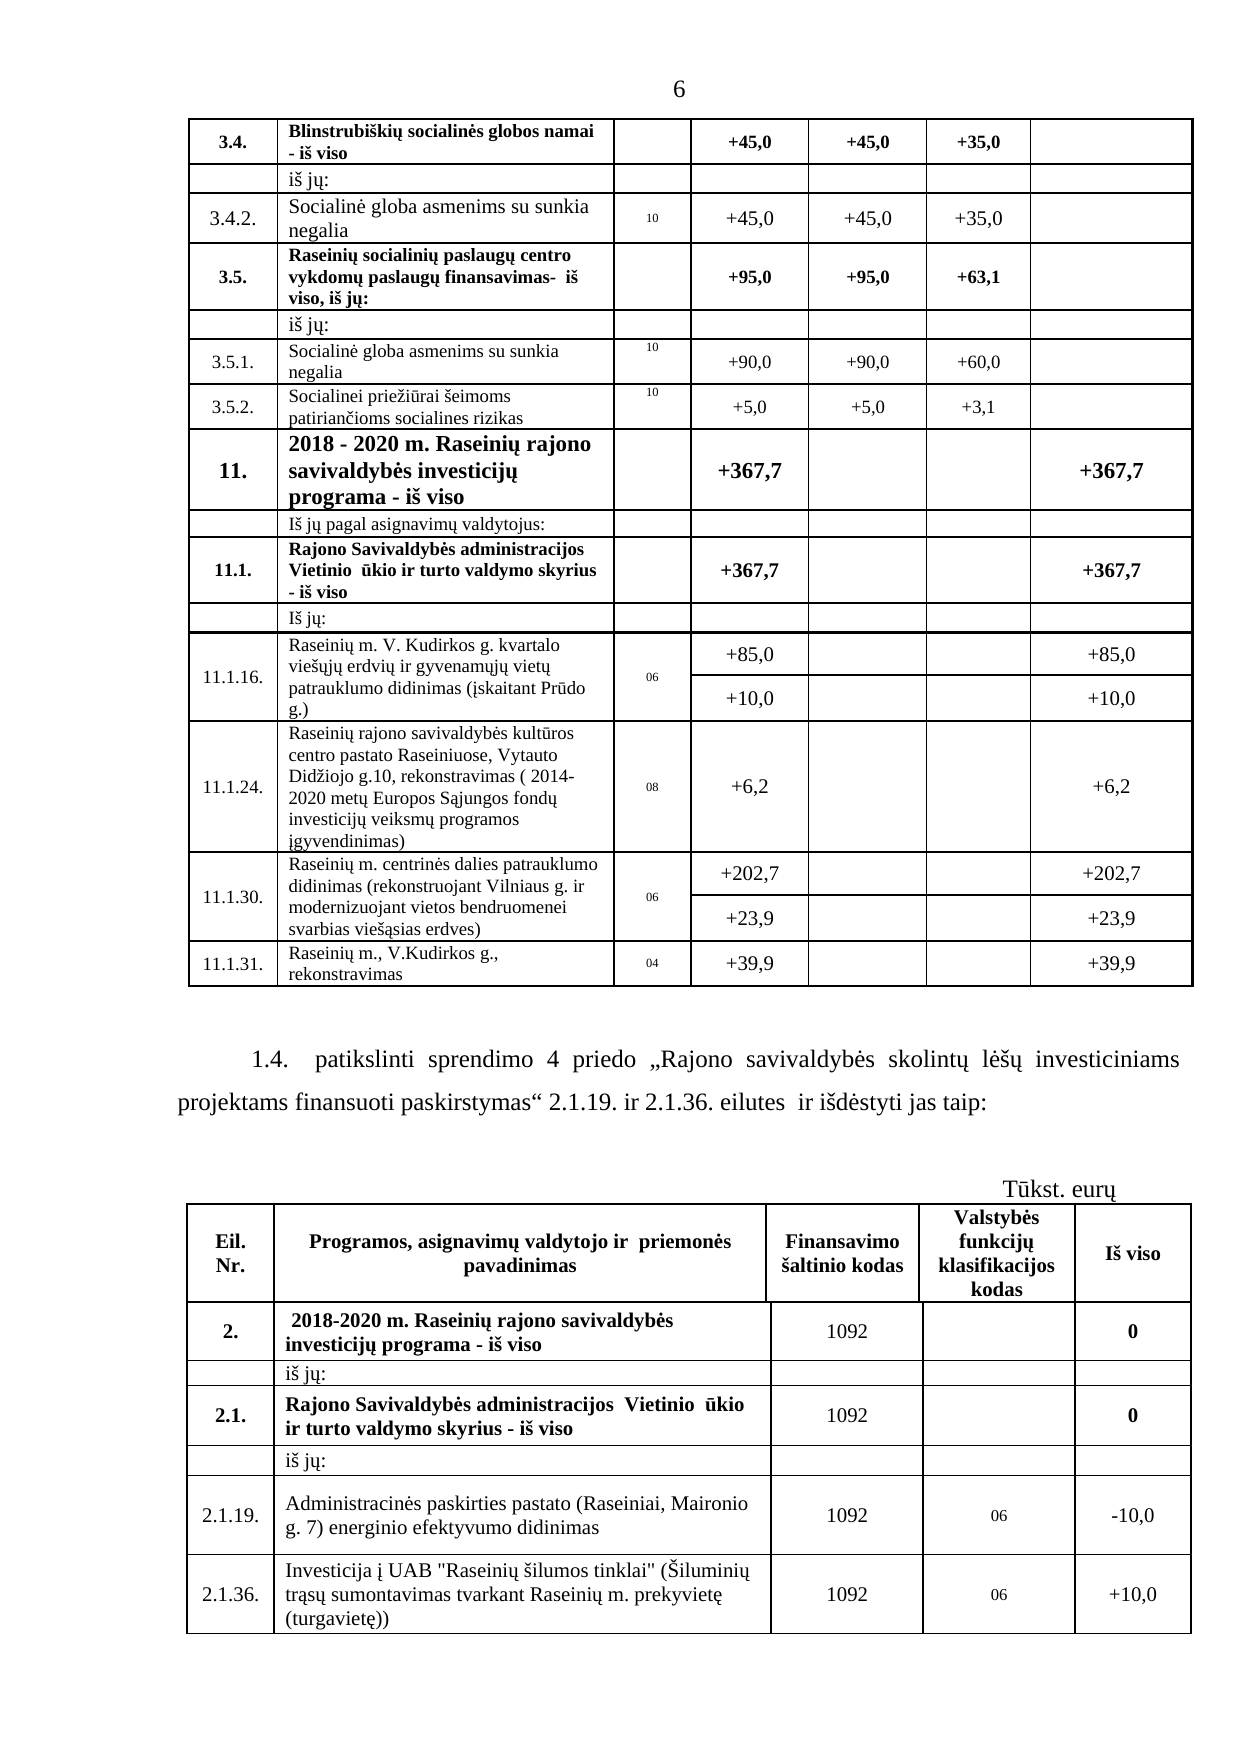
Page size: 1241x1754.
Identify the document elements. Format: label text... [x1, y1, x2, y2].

table_cell [927, 896, 1030, 939]
table_cell +45,0 [692, 120, 808, 163]
table_cell 2018 - 2020 m. Raseinių rajono savivaldybės investicijų programa - iš viso [278, 430, 613, 509]
table_cell 1092 [772, 1555, 922, 1633]
table_cell [809, 165, 926, 192]
table_cell [615, 538, 690, 602]
table_cell +6,2 [1031, 722, 1191, 851]
table_cell [615, 604, 690, 631]
table_cell [927, 538, 1030, 602]
table_cell [190, 511, 277, 536]
table_cell 10 [615, 194, 690, 242]
table_cell Socialinė globa asmenims su sunkia negalia [278, 340, 613, 383]
table_cell [1031, 385, 1191, 428]
table_cell Iš jų: [278, 604, 613, 631]
table_cell +23,9 [692, 896, 808, 939]
table_cell [809, 604, 926, 631]
table_cell 04 [615, 942, 690, 985]
table_cell [924, 1361, 1074, 1385]
table_header Finansavimo šaltinio kodas [767, 1205, 918, 1301]
table_cell [1031, 311, 1191, 338]
table_cell Iš jų pagal asignavimų valdytojus: [278, 511, 613, 536]
table_cell [927, 311, 1030, 338]
table_cell Socialinė globa asmenims su sunkia negalia [278, 194, 613, 242]
table_cell 11.1.16. [190, 634, 277, 720]
table_cell 06 [615, 853, 690, 939]
table_cell -10,0 [1076, 1476, 1190, 1554]
table_cell 10 [615, 340, 690, 383]
table_cell Rajono Savivaldybės administracijos Vietinio ūkio ir turto valdymo skyrius - iš viso [278, 538, 613, 602]
table_cell [809, 676, 926, 720]
table_cell 2.1.19. [188, 1476, 273, 1554]
table_cell +6,2 [692, 722, 808, 851]
table_cell [927, 604, 1030, 631]
table_cell 2018-2020 m. Raseinių rajono savivaldybės investicijų programa - iš viso [275, 1303, 770, 1360]
table_cell [809, 538, 926, 602]
table_cell iš jų: [278, 311, 613, 338]
table_cell [809, 511, 926, 536]
table_header Eil. Nr. [188, 1205, 273, 1301]
table_cell [692, 165, 808, 192]
table_cell +202,7 [692, 853, 808, 893]
table_cell [1031, 165, 1191, 192]
table_cell +45,0 [809, 194, 926, 242]
table_cell +23,9 [1031, 896, 1191, 939]
table_cell [927, 634, 1030, 674]
table_cell Rajono Savivaldybės administracijos Vietinio ūkio ir turto valdymo skyrius - iš viso [275, 1386, 770, 1445]
table_cell 1092 [772, 1476, 922, 1554]
table_cell +95,0 [692, 244, 808, 309]
table_cell [927, 942, 1030, 985]
table_cell +367,7 [1031, 538, 1191, 602]
table_cell Raseinių socialinių paslaugų centro vykdomų paslaugų finansavimas- iš viso, iš jų: [278, 244, 613, 309]
table_cell +202,7 [1031, 853, 1191, 893]
table_cell 1092 [772, 1303, 922, 1360]
table_cell [692, 604, 808, 631]
table_cell +90,0 [809, 340, 926, 383]
table_cell 11.1.24. [190, 722, 277, 851]
table_cell [809, 311, 926, 338]
table_cell +39,9 [692, 942, 808, 985]
table_cell +39,9 [1031, 942, 1191, 985]
table_cell 11.1.31. [190, 942, 277, 985]
table_cell [809, 430, 926, 509]
table_cell [188, 1361, 273, 1385]
table_cell Raseinių m. centrinės dalies patrauklumo didinimas (rekonstruojant Vilniaus g. ir modernizuojant vietos bendruomenei svarbias viešąsias erdves) [278, 853, 613, 939]
text 1.4. patikslinti sprendimo 4 priedo „Rajono savivaldybės skolintų lėšų investiciniams projektams finansuoti paskirstymas“ 2.1.19. ir 2.1.36. eilutes ir išdėstyti jas taip: [177, 1044, 1181, 1159]
table_cell +367,7 [692, 538, 808, 602]
table_cell +10,0 [1076, 1555, 1190, 1633]
table_cell 2.1.36. [188, 1555, 273, 1633]
table_cell 2.1. [188, 1386, 273, 1445]
table_cell [927, 430, 1030, 509]
table_cell 1092 [772, 1386, 922, 1445]
table_cell [1076, 1361, 1190, 1385]
table_cell [1031, 120, 1191, 163]
table_cell 11.1. [190, 538, 277, 602]
table_cell 06 [924, 1555, 1074, 1633]
table_cell Raseinių m., V.Kudirkos g., rekonstravimas [278, 942, 613, 985]
table_cell 06 [615, 634, 690, 720]
table_cell [927, 165, 1030, 192]
table_header Iš viso [1076, 1205, 1190, 1301]
table_cell Blinstrubiškių socialinės globos namai - iš viso [278, 120, 613, 163]
table_cell [190, 311, 277, 338]
table_cell [615, 244, 690, 309]
table_cell [190, 604, 277, 631]
table_cell 10 [615, 385, 690, 428]
table_cell +45,0 [692, 194, 808, 242]
table_cell [692, 311, 808, 338]
table_cell [615, 311, 690, 338]
table_cell [809, 722, 926, 851]
table_cell [1031, 604, 1191, 631]
table_cell +10,0 [1031, 676, 1191, 720]
table_cell +10,0 [692, 676, 808, 720]
table_cell 3.5. [190, 244, 277, 309]
table_cell [809, 853, 926, 893]
table_cell iš jų: [275, 1361, 770, 1385]
table_cell +35,0 [927, 120, 1030, 163]
table_cell Socialinei priežiūrai šeimoms patiriančioms socialines rizikas [278, 385, 613, 428]
table_cell +367,7 [1031, 430, 1191, 509]
table_cell [615, 120, 690, 163]
table_cell +3,1 [927, 385, 1030, 428]
table_cell [924, 1446, 1074, 1475]
table_cell +60,0 [927, 340, 1030, 383]
table_cell 11. [190, 430, 277, 509]
table_cell Raseinių m. V. Kudirkos g. kvartalo viešųjų erdvių ir gyvenamųjų vietų patrauklumo didinimas (įskaitant Prūdo g.) [278, 634, 613, 720]
table_cell +90,0 [692, 340, 808, 383]
table_cell [615, 430, 690, 509]
table_header Programos, asignavimų valdytojo ir priemonės pavadinimas [275, 1205, 765, 1301]
table_cell [927, 853, 1030, 893]
table_cell [924, 1386, 1074, 1445]
table_cell 0 [1076, 1303, 1190, 1360]
table_cell [190, 165, 277, 192]
table_cell +367,7 [692, 430, 808, 509]
table_cell [772, 1361, 922, 1385]
table_cell +45,0 [809, 120, 926, 163]
table_cell [927, 511, 1030, 536]
table_cell 06 [924, 1476, 1074, 1554]
table_cell [772, 1446, 922, 1475]
table_cell 3.4. [190, 120, 277, 163]
table_cell +5,0 [809, 385, 926, 428]
table_cell [927, 676, 1030, 720]
table_cell 0 [1076, 1386, 1190, 1445]
table_cell +95,0 [809, 244, 926, 309]
table_cell +85,0 [692, 634, 808, 674]
table_cell [615, 511, 690, 536]
table_cell +85,0 [1031, 634, 1191, 674]
table_cell 11.1.30. [190, 853, 277, 939]
table_header Valstybės funkcijų klasifikacijos kodas [920, 1205, 1074, 1301]
table_cell [927, 722, 1030, 851]
table_cell [1031, 511, 1191, 536]
table_cell iš jų: [275, 1446, 770, 1475]
table_cell [1076, 1446, 1190, 1475]
table_cell Administracinės paskirties pastato (Raseiniai, Maironio g. 7) energinio efektyvumo didinimas [275, 1476, 770, 1554]
table_cell [924, 1303, 1074, 1360]
table_cell [1031, 194, 1191, 242]
table_cell +63,1 [927, 244, 1030, 309]
table_cell 3.5.2. [190, 385, 277, 428]
table_cell [188, 1446, 273, 1475]
table_cell [615, 165, 690, 192]
table_cell 3.4.2. [190, 194, 277, 242]
table_cell iš jų: [278, 165, 613, 192]
table_cell 3.5.1. [190, 340, 277, 383]
table_cell 08 [615, 722, 690, 851]
table_cell 2. [188, 1303, 273, 1360]
table_cell [809, 634, 926, 674]
table_cell [809, 896, 926, 939]
table_cell Investicija į UAB "Raseinių šilumos tinklai" (Šiluminių trąsų sumontavimas tvarkant Raseinių m. prekyvietę (turgavietę)) [275, 1555, 770, 1633]
text Tūkst. eurų [177, 1174, 1181, 1202]
table_cell +5,0 [692, 385, 808, 428]
table_cell Raseinių rajono savivaldybės kultūros centro pastato Raseiniuose, Vytauto Didžiojo g.10, rekonstravimas ( 2014-2020 metų Europos Sąjungos fondų investicijų veiksmų programos įgyvendinimas) [278, 722, 613, 851]
table_cell [692, 511, 808, 536]
table_cell [1031, 340, 1191, 383]
table_cell +35,0 [927, 194, 1030, 242]
table_cell [1031, 244, 1191, 309]
table_cell [809, 942, 926, 985]
